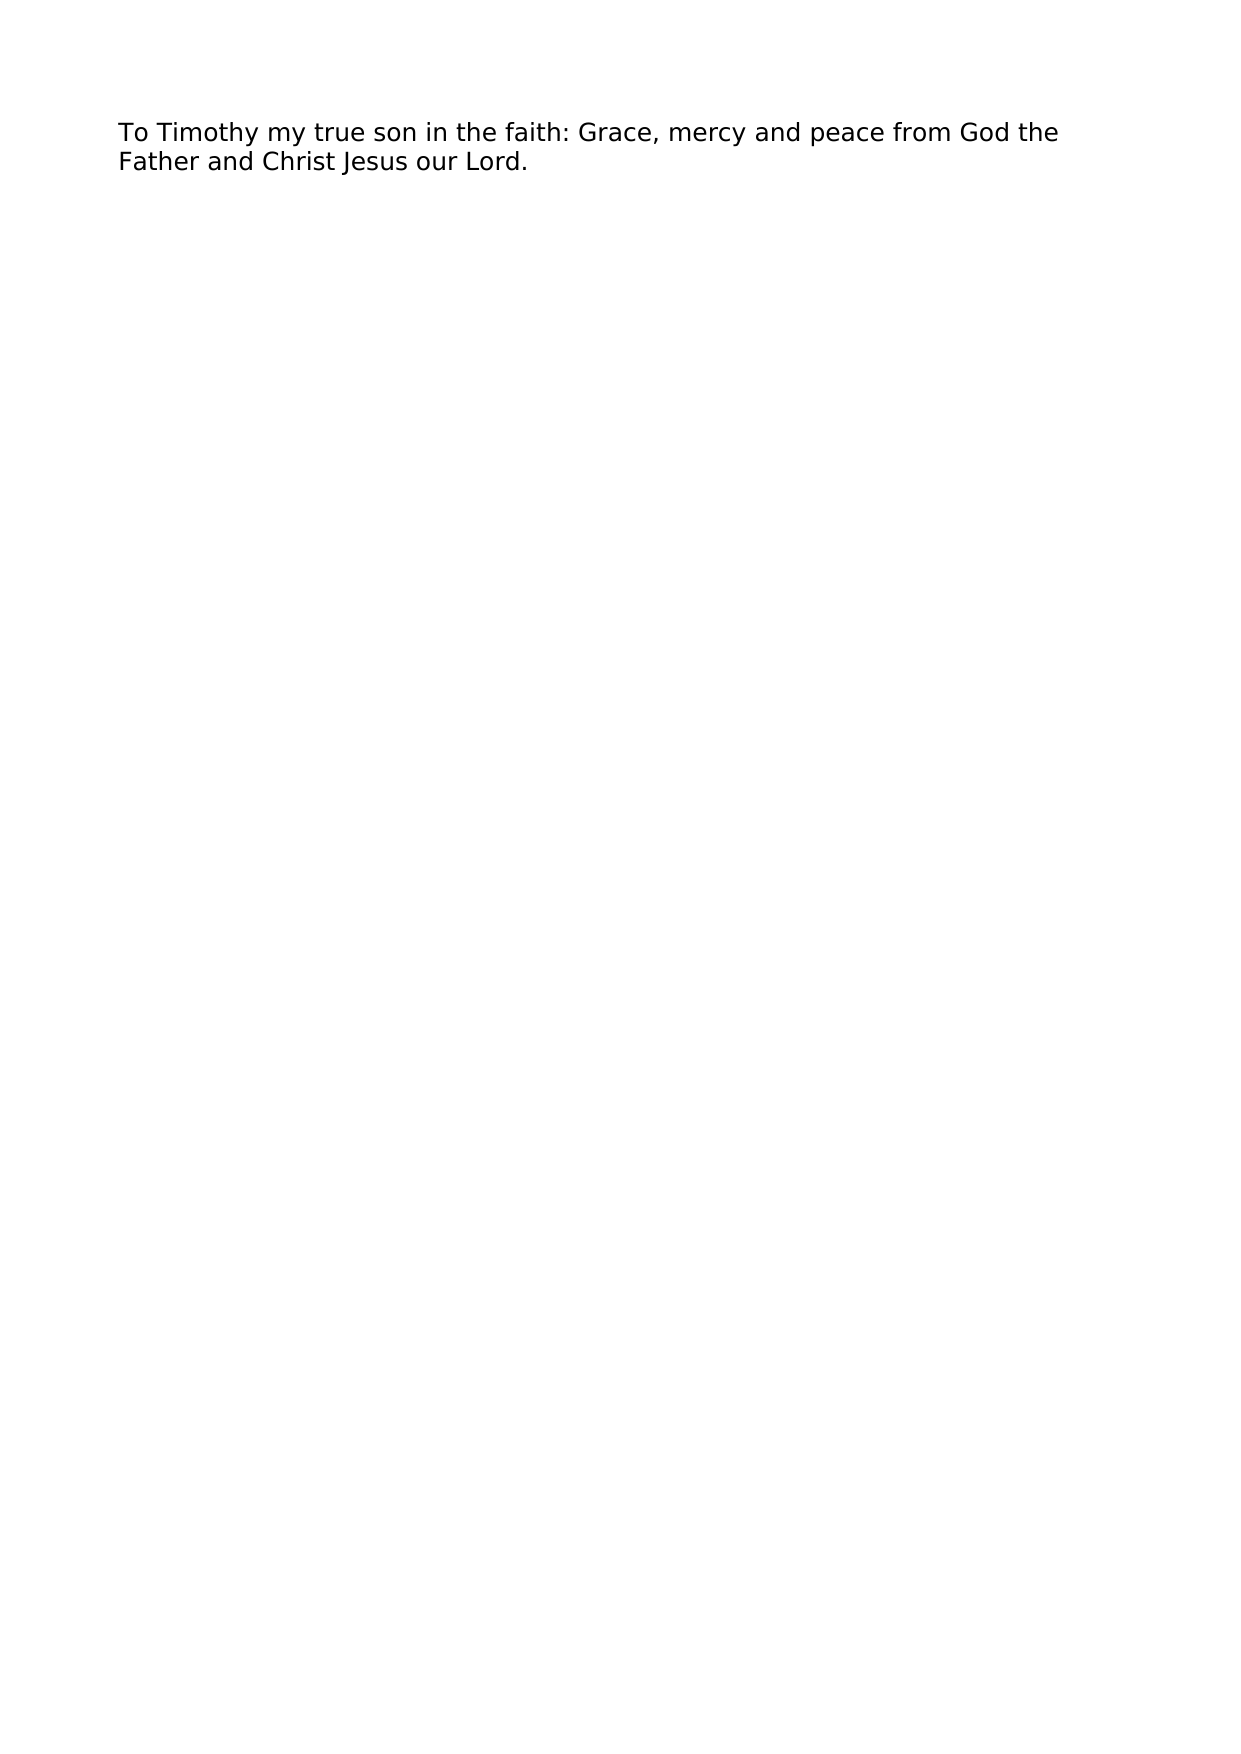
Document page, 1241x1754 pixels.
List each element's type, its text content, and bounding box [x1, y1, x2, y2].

text To Timothy my true son in the faith: Grace, mercy and peace from God the Father and Christ Jesus our Lord. [118, 118, 1122, 176]
